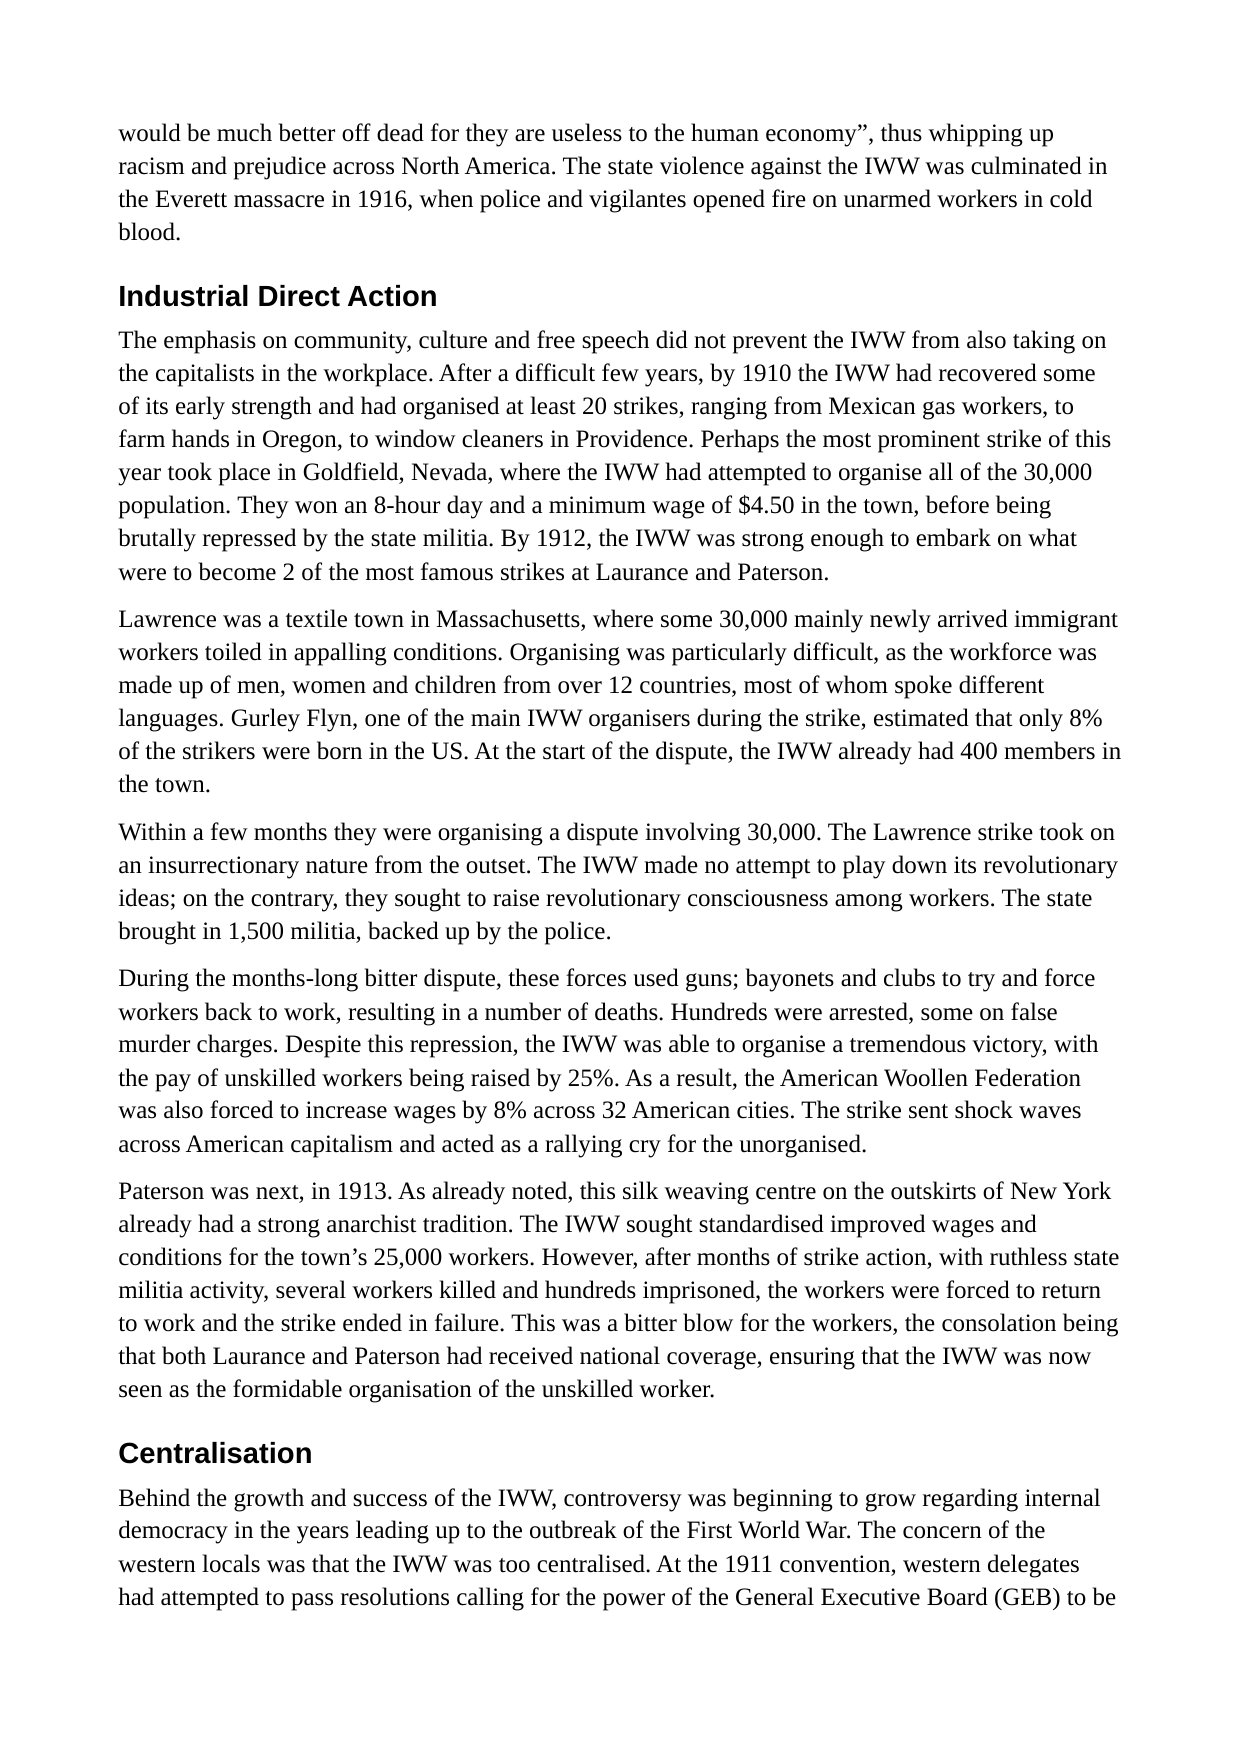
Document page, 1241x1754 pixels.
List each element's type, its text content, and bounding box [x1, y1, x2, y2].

text Paterson was next, in 1913. As already noted, this silk weaving centre on the outskirts of New York already had a strong anarchist tradition. The IWW sought standardised improved wages and conditions for the town’s 25,000 workers. However, after months of strike action, with ruthless state militia activity, several workers killed and hundreds imprisoned, the workers were forced to return to work and the strike ended in failure. This was a bitter blow for the workers, the consolation being that both Laurance and Paterson had received national coverage, ensuring that the IWW was now seen as the formidable organisation of the unskilled worker. [118, 1176, 1122, 1403]
text would be much better off dead for they are useless to the human economy”, thus whipping up racism and prejudice across North America. The state violence against the IWW was culminated in the Everett massacre in 1916, when police and vigilantes opened fire on unarmed workers in cold blood. [118, 118, 1122, 246]
text Lawrence was a textile town in Massachusetts, where some 30,000 mainly newly arrived immigrant workers toiled in appalling conditions. Organising was particularly difficult, as the workforce was made up of men, women and children from over 12 countries, most of whom spoke different languages. Gurley Flyn, one of the main IWW organisers during the strike, estimated that only 8% of the strikers were born in the US. At the start of the dispute, the IWW already had 400 members in the town. [118, 604, 1122, 798]
text Within a few months they were organising a dispute involving 30,000. The Lawrence strike took on an insurrectionary nature from the outset. The IWW made no attempt to play down its revolutionary ideas; on the contrary, they sought to raise revolutionary consciousness among workers. The state brought in 1,500 militia, backed up by the police. [118, 817, 1122, 945]
text The emphasis on community, culture and free speech did not prevent the IWW from also taking on the capitalists in the workplace. After a difficult few years, by 1910 the IWW had recovered some of its early strength and had organised at least 20 strikes, ranging from Mexican gas workers, to farm hands in Oregon, to window cleaners in Providence. Perhaps the most prominent strike of this year took place in Goldfield, Nevada, where the IWW had attempted to organise all of the 30,000 population. They won an 8-hour day and a minimum wage of $4.50 in the town, before being brutally repressed by the state militia. By 1912, the IWW was strong enough to embark on what were to become 2 of the most famous strikes at Laurance and Paterson. [118, 325, 1122, 585]
subtitle Industrial Direct Action [118, 279, 1122, 313]
text Behind the growth and success of the IWW, controversy was beginning to grow regarding internal democracy in the years leading up to the outbreak of the First World War. The concern of the western locals was that the IWW was too centralised. At the 1911 convention, western delegates had attempted to pass resolutions calling for the power of the General Executive Board (GEB) to be [118, 1483, 1122, 1610]
text During the months-long bitter dispute, these forces used guns; bayonets and clubs to try and force workers back to work, resulting in a number of deaths. Hundreds were arrested, some on false murder charges. Despite this repression, the IWW was able to organise a tremendous victory, with the pay of unskilled workers being raised by 25%. As a result, the American Woollen Federation was also forced to increase wages by 8% across 32 American cities. The strike sent shock waves across American capitalism and acted as a rallying cry for the unorganised. [118, 963, 1122, 1157]
subtitle Centralisation [118, 1437, 1122, 1470]
